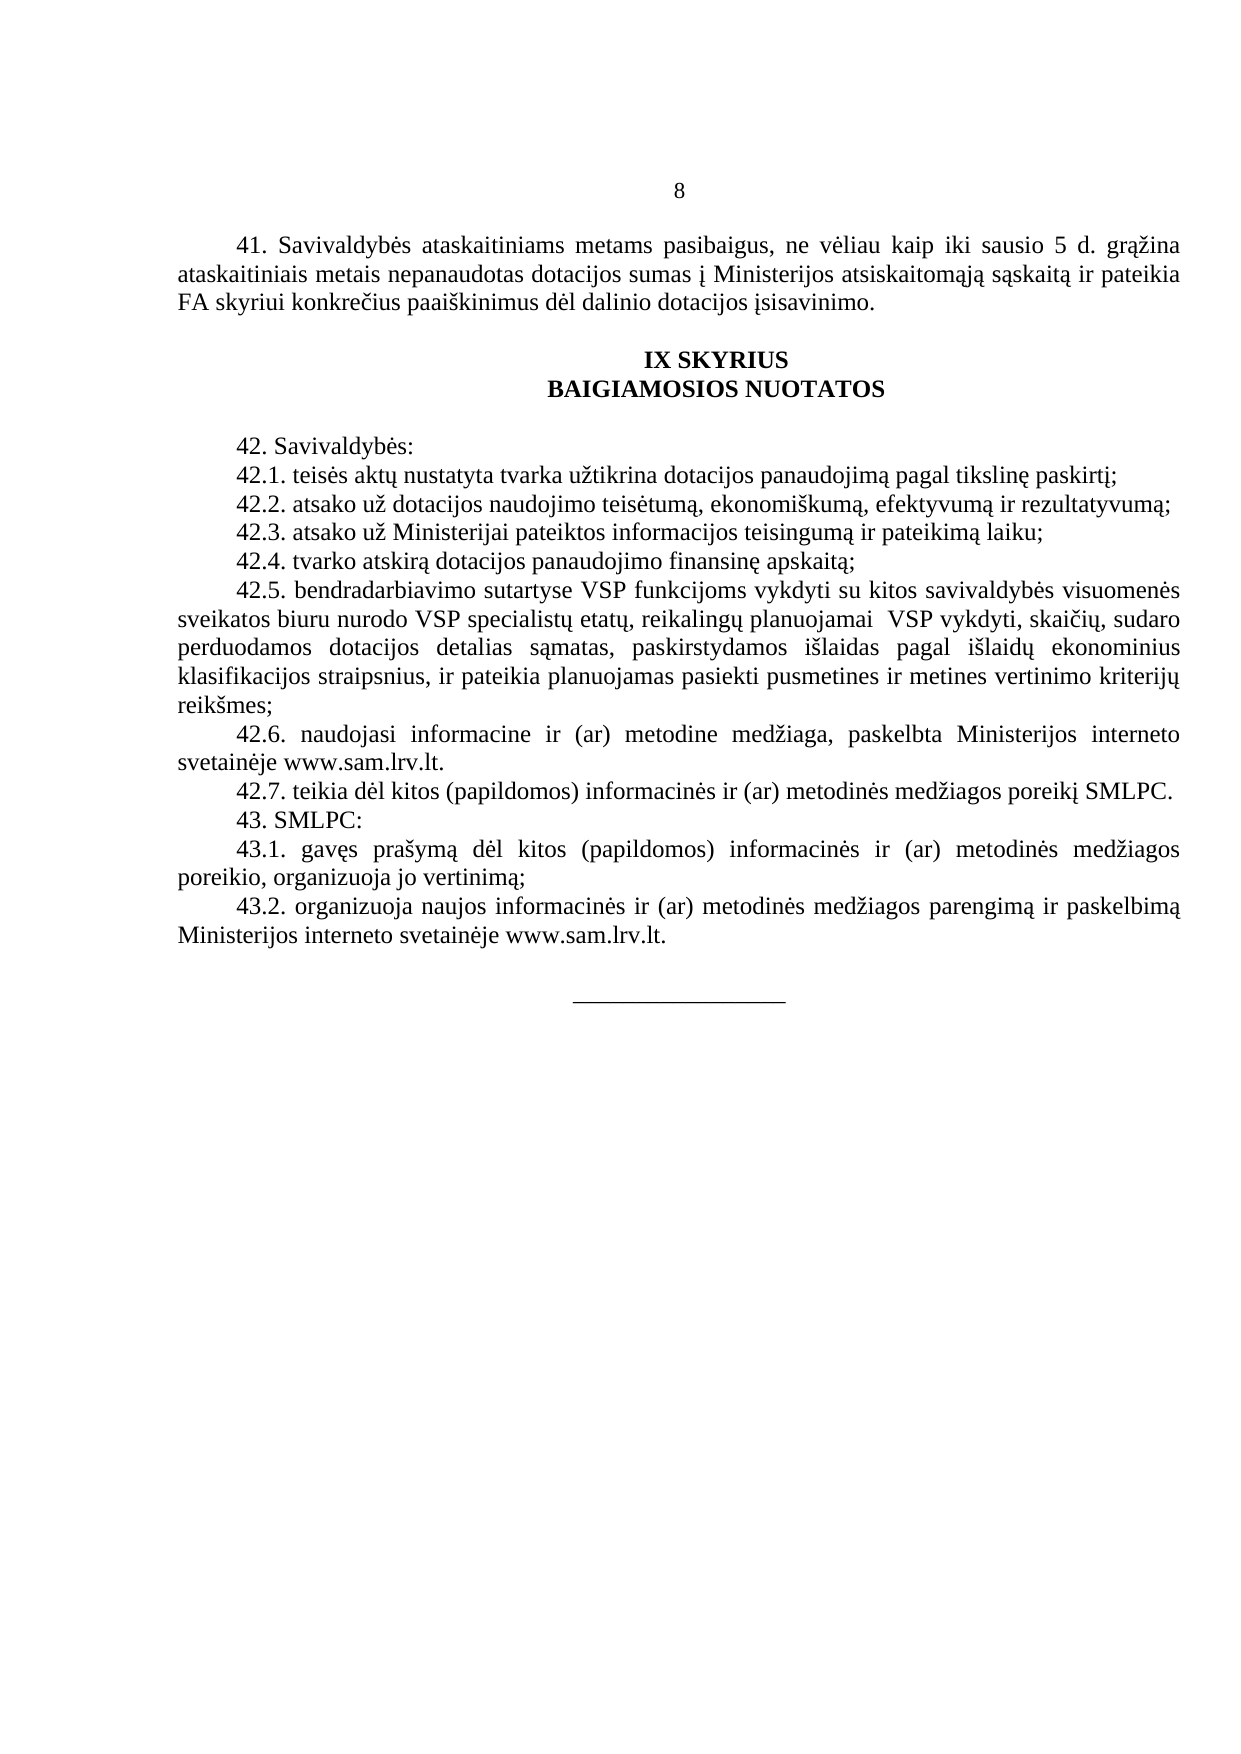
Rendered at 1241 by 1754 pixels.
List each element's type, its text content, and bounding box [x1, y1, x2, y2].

text 42.7. teikia dėl kitos (papildomos) informacinės ir (ar) metodinės medžiagos poreikį SMLPC. [177, 776, 1181, 805]
text 42.1. teisės aktų nustatyta tvarka užtikrina dotacijos panaudojimą pagal tikslinę paskirtį; [177, 460, 1181, 489]
text 42. Savivaldybės: [177, 431, 1181, 460]
text _________________ [177, 977, 1181, 1006]
text 42.3. atsako už Ministerijai pateiktos informacijos teisingumą ir pateikimą laiku; [177, 517, 1181, 546]
text 43. SMLPC: [177, 805, 1181, 834]
text BAIGIAMOSIOS NUOTATOS [177, 374, 1181, 402]
text 42.2. atsako už dotacijos naudojimo teisėtumą, ekonomiškumą, efektyvumą ir rezultatyvumą; [177, 489, 1181, 517]
text IX SKYRIUS [177, 345, 1181, 374]
text 42.5. bendradarbiavimo sutartyse VSP funkcijoms vykdyti su kitos savivaldybės visuomenės sveikatos biuru nurodo VSP specialistų etatų, reikalingų planuojamai VSP vykdyti, skaičių, sudaro perduodamos dotacijos detalias sąmatas, paskirstydamos išlaidas pagal išlaidų ekonominius klasifikacijos straipsnius, ir pateikia planuojamas pasiekti pusmetines ir metines vertinimo kriterijų reikšmes; [177, 575, 1181, 719]
text 43.2. organizuoja naujos informacinės ir (ar) metodinės medžiagos parengimą ir paskelbimą Ministerijos interneto svetainėje www.sam.lrv.lt. [177, 891, 1181, 949]
text 42.6. naudojasi informacine ir (ar) metodine medžiaga, paskelbta Ministerijos interneto svetainėje www.sam.lrv.lt. [177, 719, 1181, 776]
text 41. Savivaldybės ataskaitiniams metams pasibaigus, ne vėliau kaip iki sausio 5 d. grąžina ataskaitiniais metais nepanaudotas dotacijos sumas į Ministerijos atsiskaitomąją sąskaitą ir pateikia FA skyriui konkrečius paaiškinimus dėl dalinio dotacijos įsisavinimo. [177, 230, 1181, 316]
text 43.1. gavęs prašymą dėl kitos (papildomos) informacinės ir (ar) metodinės medžiagos poreikio, organizuoja jo vertinimą; [177, 834, 1181, 891]
text 42.4. tvarko atskirą dotacijos panaudojimo finansinę apskaitą; [177, 546, 1181, 575]
